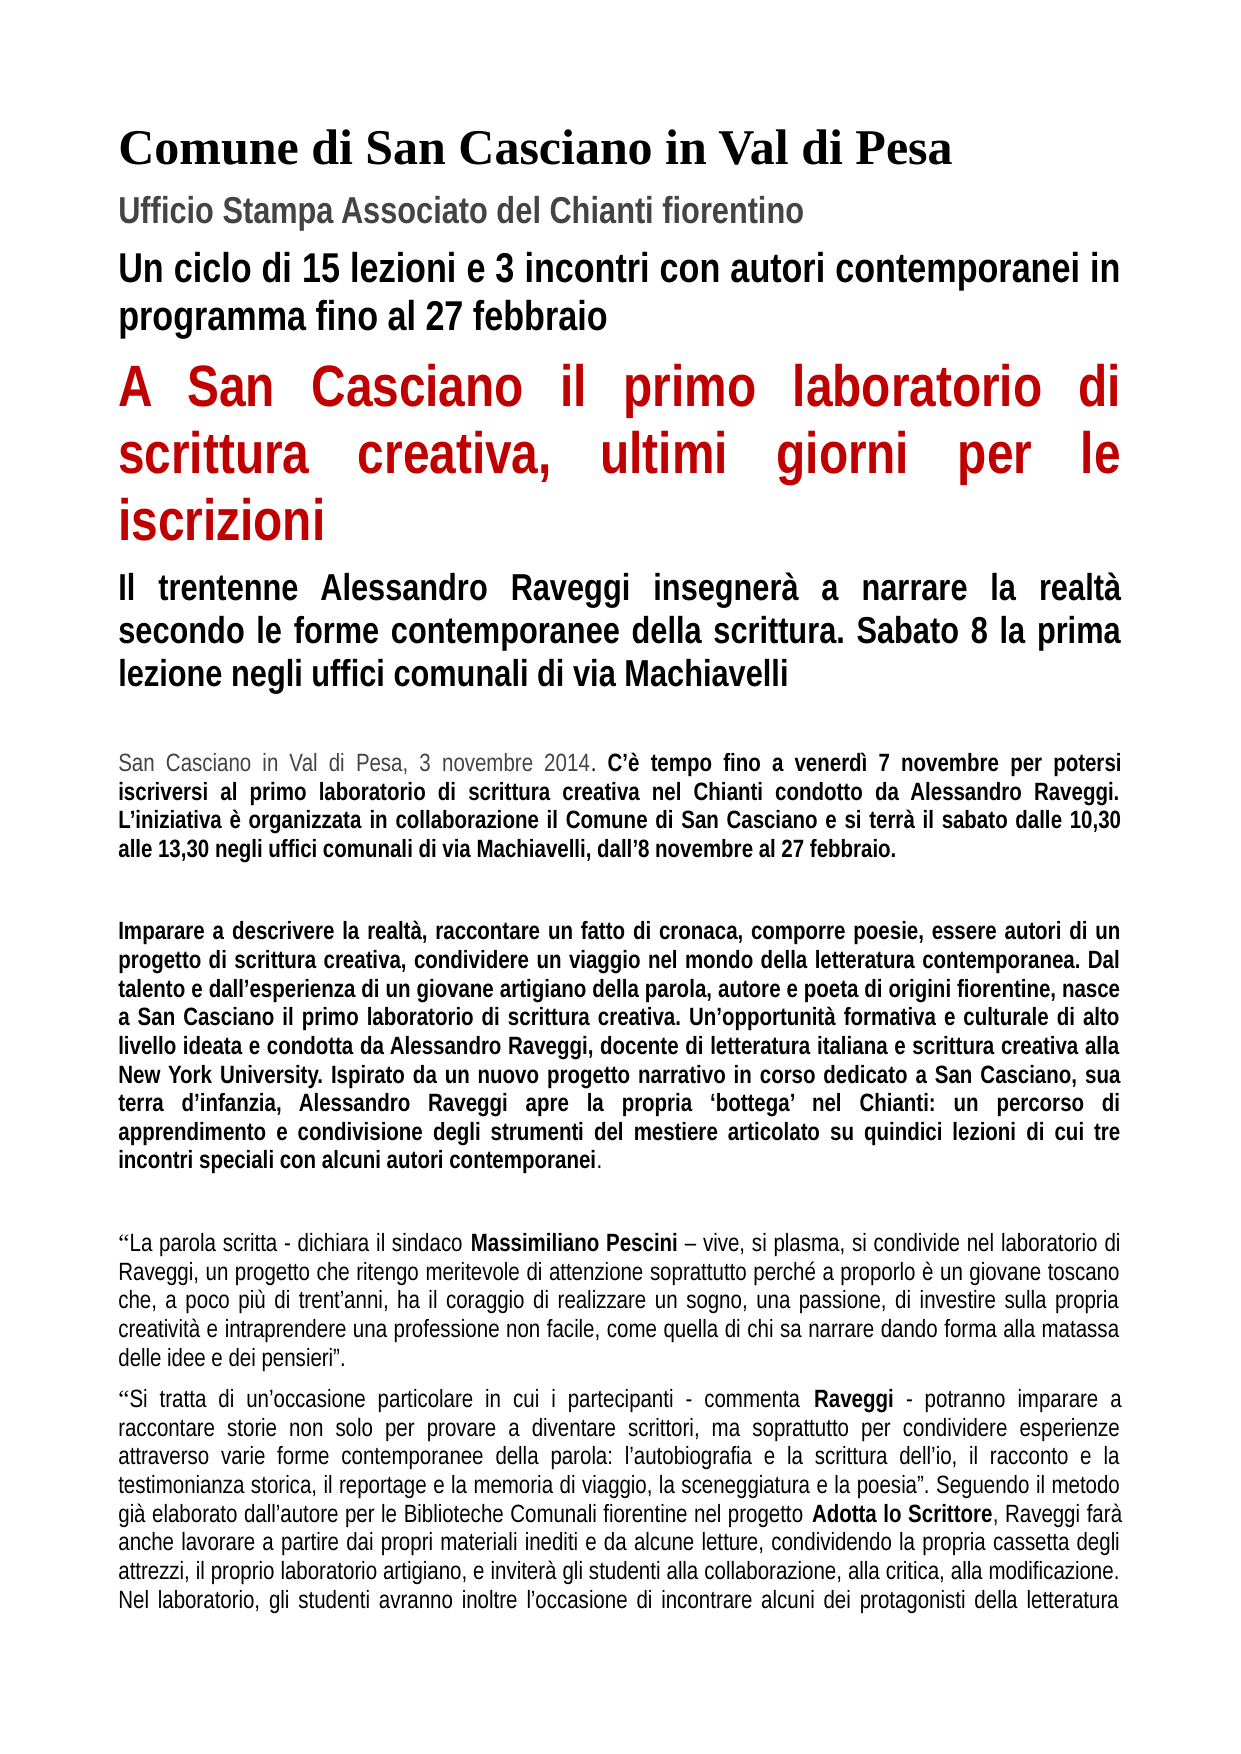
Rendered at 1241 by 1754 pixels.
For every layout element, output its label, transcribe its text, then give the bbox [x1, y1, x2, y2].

text Imparare a descrivere la realtà, raccontare un fatto di cronaca, comporre poesie, essere autori di un progetto di scrittura creativa, condividere un viaggio nel mondo della letteratura contemporanea. Dal talento e dall’esperienza di un giovane artigiano della parola, autore e poeta di origini fiorentine, nasce a San Casciano il primo laboratorio di scrittura creativa. Un’opportunità formativa e culturale di alto livello ideata e condotta da Alessandro Raveggi, docente di letteratura italiana e scrittura creativa alla New York University. Ispirato da un nuovo progetto narrativo in corso dedicato a San Casciano, sua terra d’infanzia, Alessandro Raveggi apre la propria ‘bottega’ nel Chianti: un percorso di apprendimento e condivisione degli strumenti del mestiere articolato su quindici lezioni di cui tre incontri speciali con alcuni autori contemporanei. [118, 916, 1122, 1174]
text A San Casciano il primo laboratorio di scrittura creativa, ultimi giorni per le iscrizioni [118, 352, 1122, 553]
text “Si tratta di un’occasione particolare in cui i partecipanti - commenta Raveggi - potranno imparare a raccontare storie non solo per provare a diventare scrittori, ma soprattutto per condividere esperienze attraverso varie forme contemporanee della parola: l’autobiografia e la scrittura dell’io, il racconto e la testimonianza storica, il reportage e la memoria di viaggio, la sceneggiatura e la poesia”. Seguendo il metodo già elaborato dall’autore per le Biblioteche Comunali fiorentine nel progetto Adotta lo Scrittore, Raveggi farà anche lavorare a partire dai propri materiali inediti e da alcune letture, condividendo la propria cassetta degli attrezzi, il proprio laboratorio artigiano, e inviterà gli studenti alla collaborazione, alla critica, alla modificazione. Nel laboratorio, gli studenti avranno inoltre l’occasione di incontrare alcuni dei protagonisti della letteratura [118, 1384, 1122, 1613]
text Il trentenne Alessandro Raveggi insegnerà a narrare la realtà secondo le forme contemporanee della scrittura. Sabato 8 la prima lezione negli uffici comunali di via Machiavelli [118, 565, 1122, 694]
text “La parola scritta - dichiara il sindaco Massimiliano Pescini – vive, si plasma, si condivide nel laboratorio di Raveggi, un progetto che ritengo meritevole di attenzione soprattutto perché a proporlo è un giovane toscano che, a poco più di trent’anni, ha il coraggio di realizzare un sogno, una passione, di investire sulla propria creatività e intraprendere una professione non facile, come quella di chi sa narrare dando forma alla matassa delle idee e dei pensieri”. [118, 1228, 1122, 1371]
text San Casciano in Val di Pesa, 3 novembre 2014. C’è tempo fino a venerdì 7 novembre per potersi iscriversi al primo laboratorio di scrittura creativa nel Chianti condotto da Alessandro Raveggi. L’iniziativa è organizzata in collaborazione il Comune di San Casciano e si terrà il sabato dalle 10,30 alle 13,30 negli uffici comunali di via Machiavelli, dall’8 novembre al 27 febbraio. [118, 748, 1122, 863]
text Comune di San Casciano in Val di Pesa [118, 118, 1122, 176]
text Ufficio Stampa Associato del Chianti fiorentino [118, 188, 1122, 231]
text Un ciclo di 15 lezioni e 3 incontri con autori contemporanei in programma fino al 27 febbraio [118, 244, 1122, 339]
